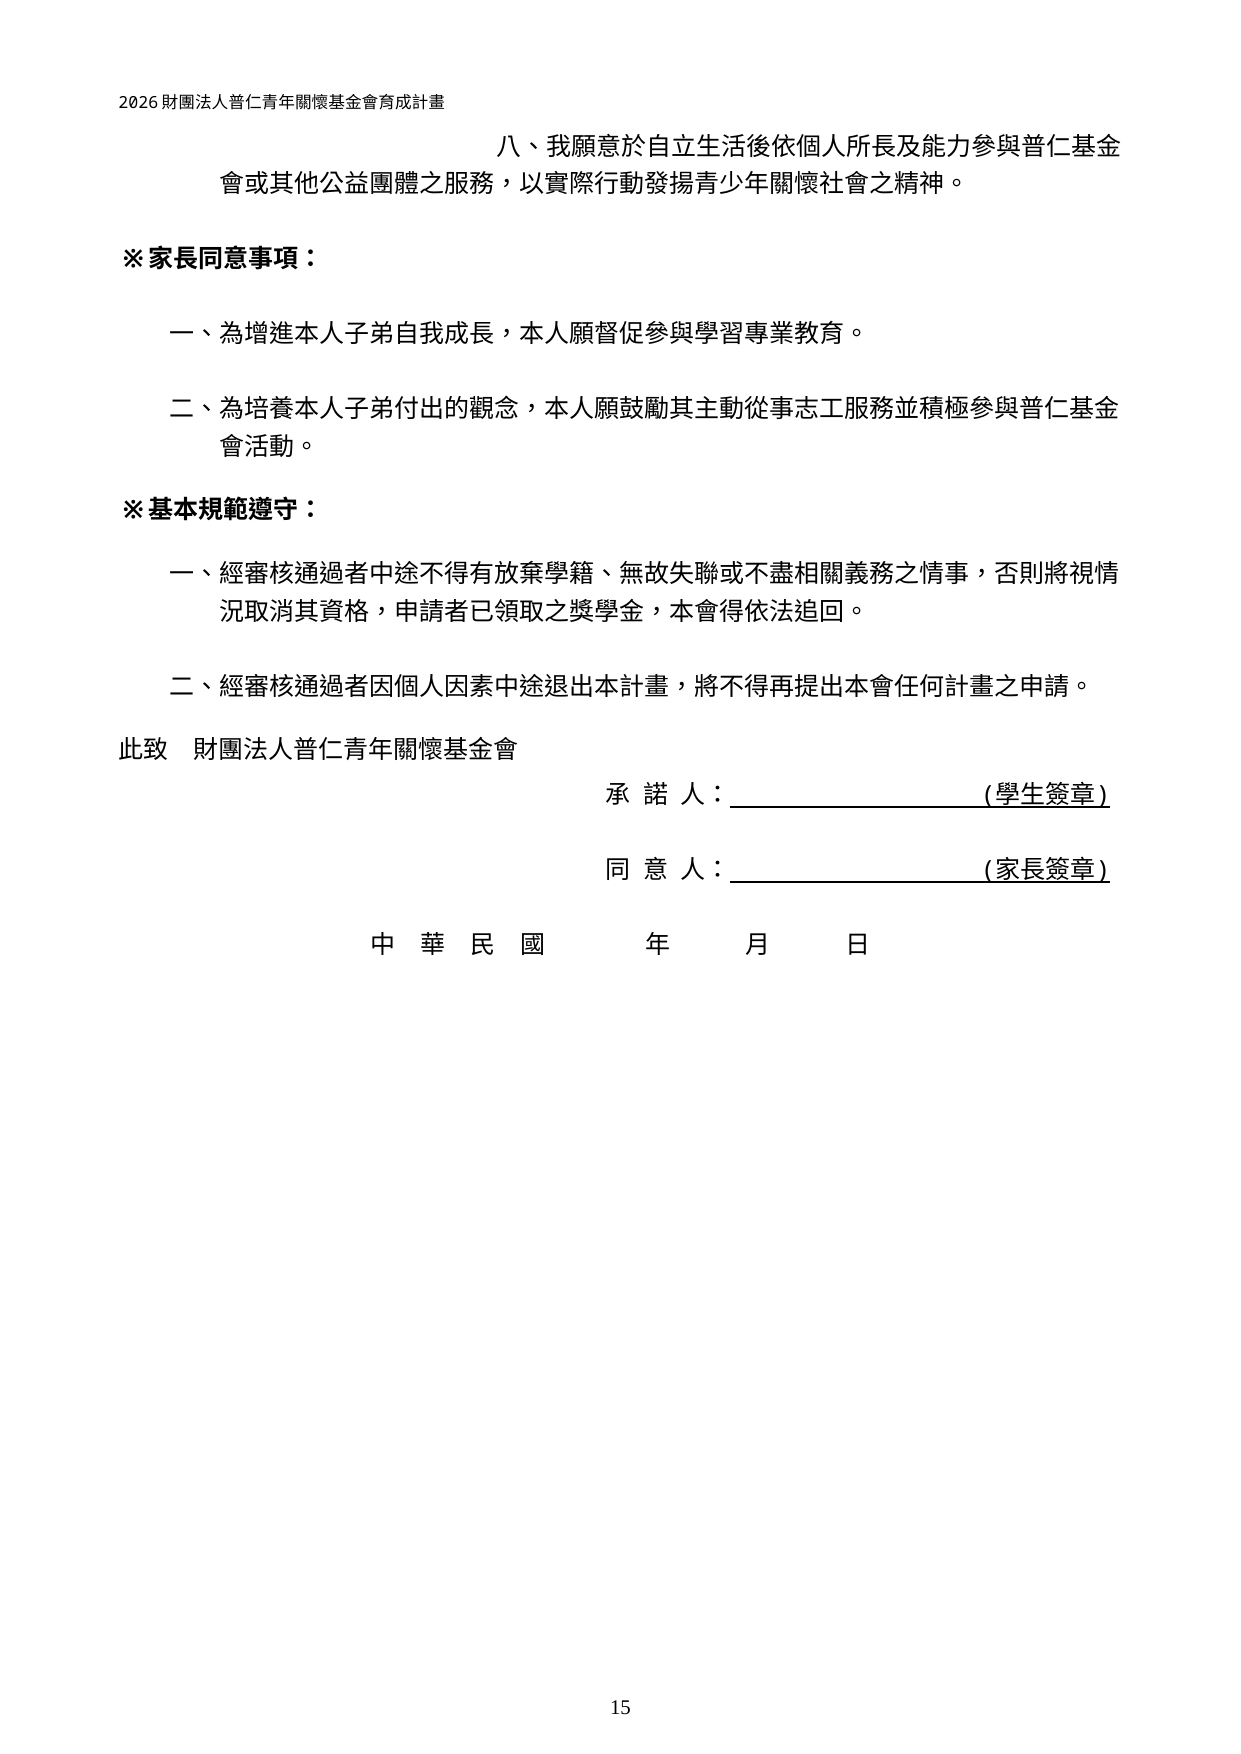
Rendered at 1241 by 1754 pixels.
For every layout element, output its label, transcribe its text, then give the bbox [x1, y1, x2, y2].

text 同 意 人： (家長簽章) [605, 849, 1122, 886]
text 二、為培養本人子弟付出的觀念，本人願鼓勵其主動從事志工服務並積極參與普仁基金會活動。 [169, 387, 1122, 462]
text 二、經審核通過者因個人因素中途退出本計畫，將不得再提出本會任何計畫之申請。 [169, 665, 1122, 702]
text 承 諾 人： (學生簽章) [605, 774, 1122, 811]
text ※基本規範遵守： [118, 489, 1122, 526]
text ※家長同意事項： [118, 237, 1122, 275]
text 一、為增進本人子弟自我成長，本人願督促參與學習專業教育。 [169, 312, 1122, 350]
text 八、我願意於自立生活後依個人所長及能力參與普仁基金會或其他公益團體之服務，以實際行動發揚青少年關懷社會之精神。 [169, 125, 1122, 200]
text 一、經審核通過者中途不得有放棄學籍、無故失聯或不盡相關義務之情事，否則將視情況取消其資格，申請者已領取之獎學金，本會得依法追回。 [169, 552, 1122, 627]
text 中 華 民 國 年 月 日 [118, 924, 1122, 961]
text 此致 財團法人普仁青年關懷基金會 [118, 729, 1122, 766]
